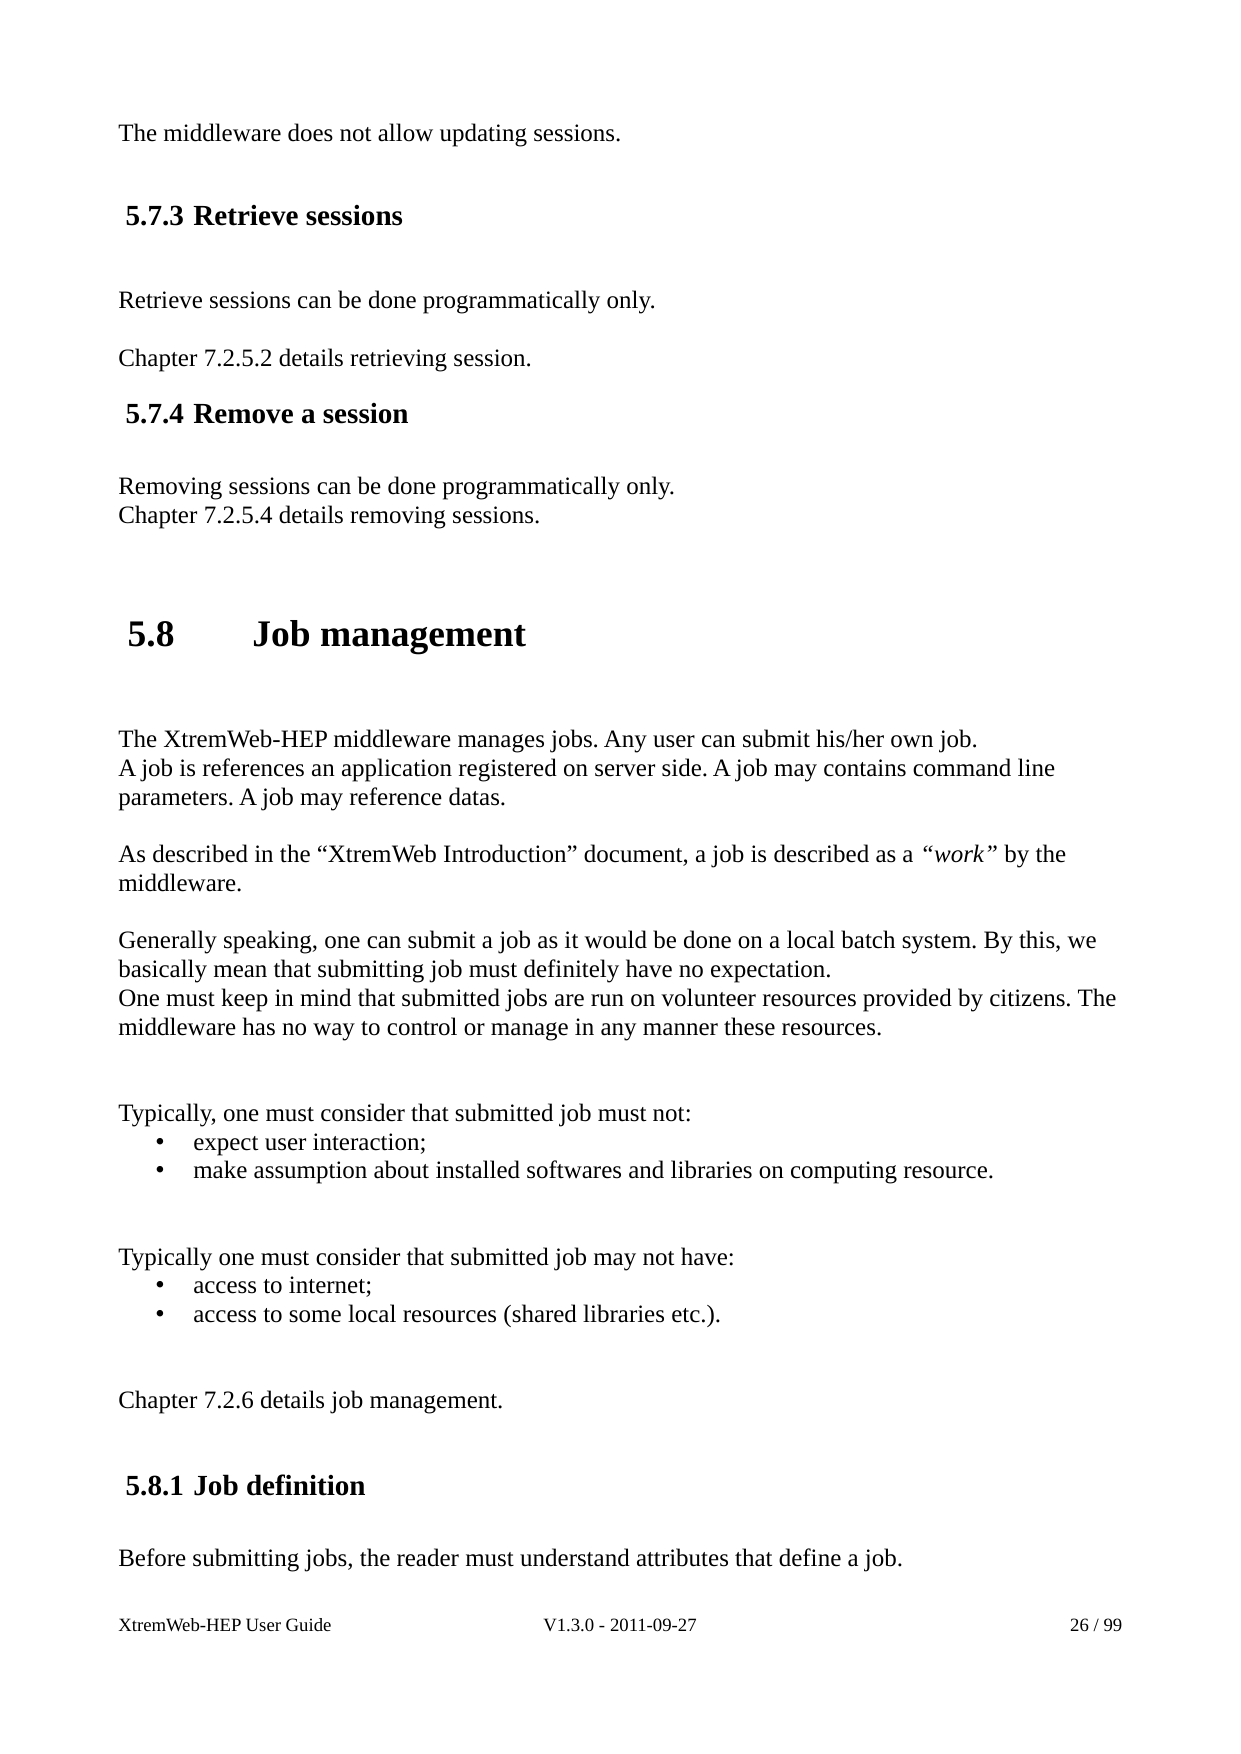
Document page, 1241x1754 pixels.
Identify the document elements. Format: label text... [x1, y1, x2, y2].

list access to some local resources (shared libraries etc.). [156, 1299, 1122, 1328]
list expect user interaction; [156, 1127, 1122, 1156]
text Retrieve sessions can be done programmatically only. [118, 285, 1122, 314]
text The XtremWeb-HEP middleware manages jobs. Any user can submit his/her own job. [118, 724, 1122, 753]
list access to internet; [156, 1271, 1122, 1299]
text Chapter 7.2.5.2 details retrieving session. [118, 343, 1122, 371]
text Chapter 7.2.6 details job management. [118, 1386, 1122, 1414]
text One must keep in mind that submitted jobs are run on volunteer resources provided by citizens. The middleware has no way to control or manage in any manner these resources. [118, 983, 1122, 1041]
text Typically one must consider that submitted job may not have: [118, 1242, 1122, 1271]
text Removing sessions can be done programmatically only. [118, 471, 1122, 500]
text As described in the “XtremWeb Introduction” document, a job is described as a “work” by the middleware. [118, 839, 1122, 897]
text A job is references an application registered on server side. A job may contains command line parameters. A job may reference datas. [118, 753, 1122, 811]
subtitle Remove a session [118, 396, 1122, 430]
subtitle Job definition [118, 1468, 1122, 1502]
text Generally speaking, one can submit a job as it would be done on a local batch system. By this, we basically mean that submitting job must definitely have no expectation. [118, 926, 1122, 983]
text The middleware does not allow updating sessions. [118, 118, 1122, 147]
subtitle Retrieve sessions [118, 198, 1122, 231]
text Typically, one must consider that submitted job must not: [118, 1098, 1122, 1127]
text Before submitting jobs, the reader must understand attributes that define a job. [118, 1543, 1122, 1572]
subtitle Job management [118, 611, 1122, 654]
list make assumption about installed softwares and libraries on computing resource. [156, 1156, 1122, 1184]
text Chapter 7.2.5.4 details removing sessions. [118, 500, 1122, 529]
